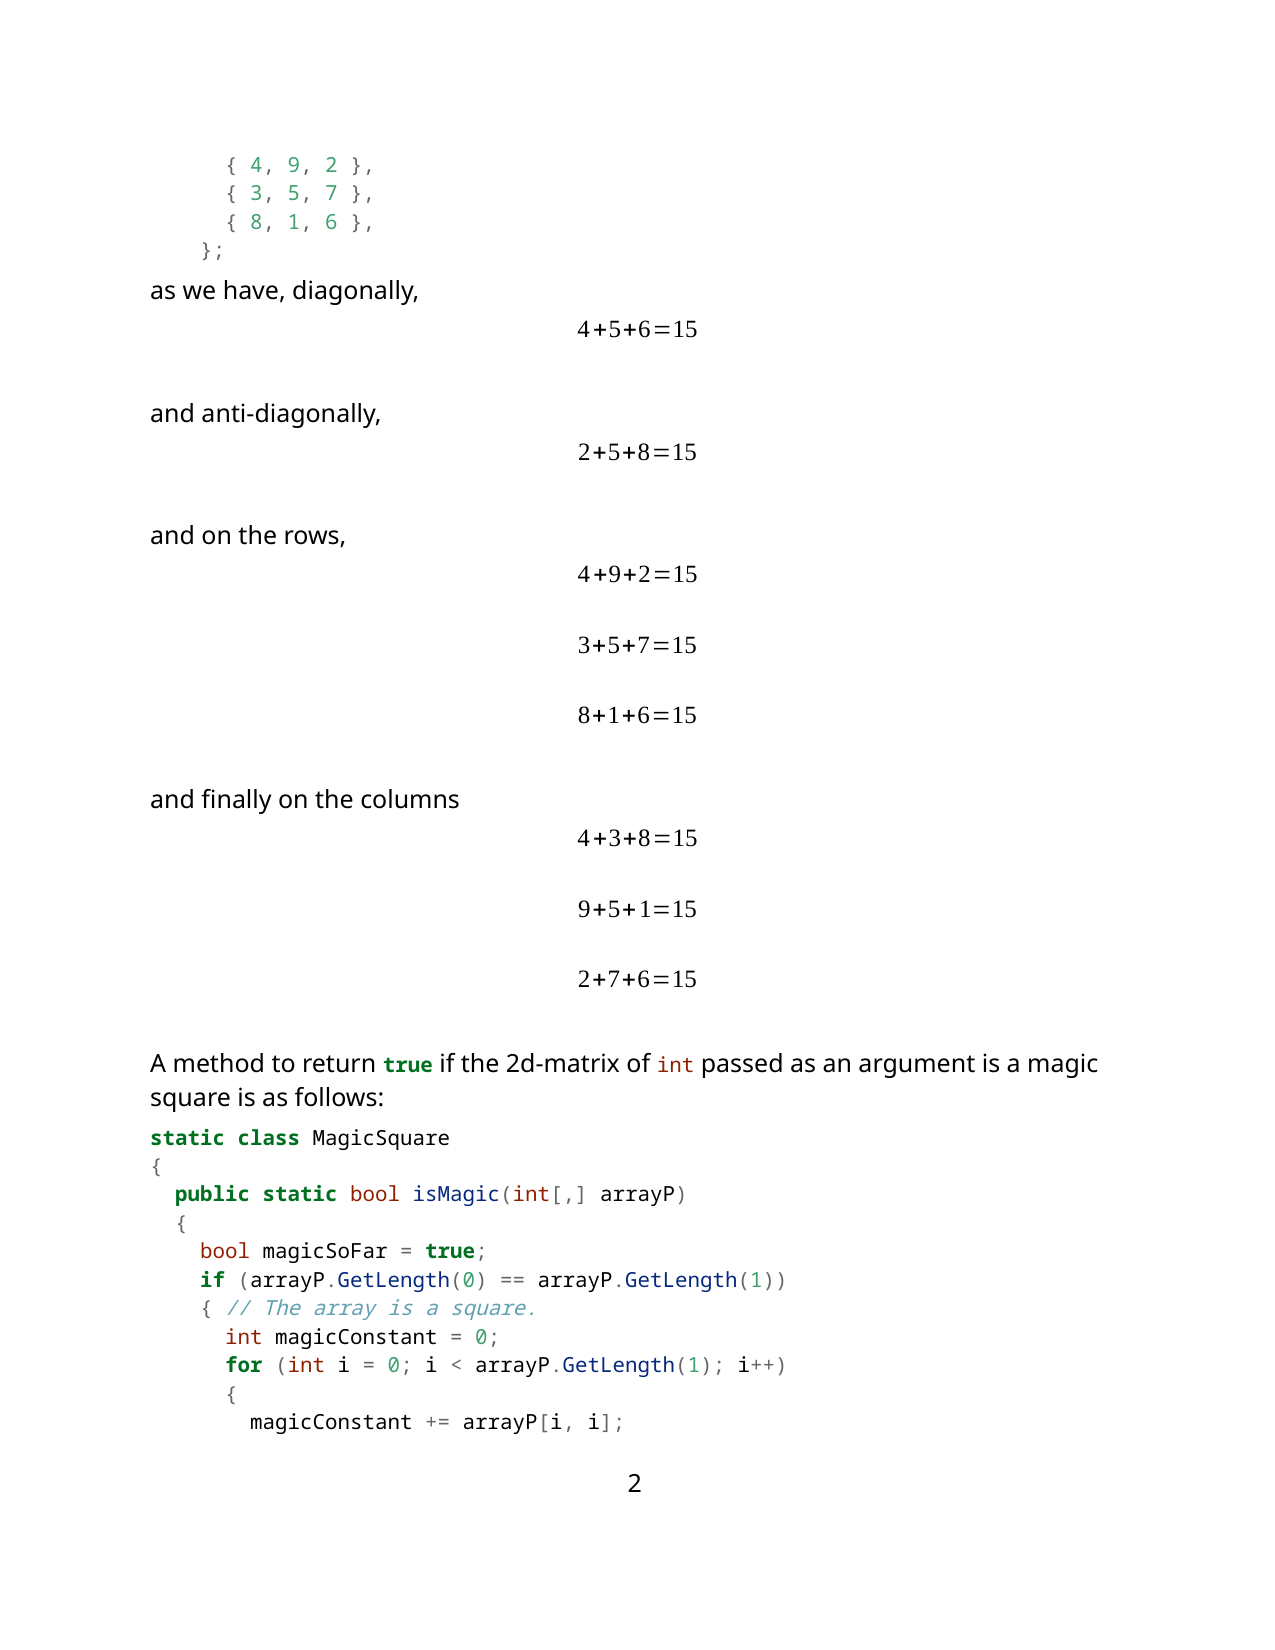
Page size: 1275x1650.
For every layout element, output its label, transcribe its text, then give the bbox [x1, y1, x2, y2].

text }; [150, 235, 1125, 264]
text magicConstant += arrayP[i, i]; [150, 1407, 1125, 1436]
text if (arrayP.GetLength(0) == arrayP.GetLength(1)) [150, 1265, 1125, 1293]
text { 4, 9, 2 }, [150, 150, 1125, 178]
text as we have, diagonally, [150, 273, 1125, 307]
text static class MagicSquare [150, 1123, 1125, 1151]
text public static bool isMagic(int[,] arrayP) [150, 1179, 1125, 1208]
text { 3, 5, 7 }, [150, 178, 1125, 207]
text { // The array is a square. [150, 1293, 1125, 1322]
text and finally on the columns [150, 782, 1125, 816]
text { 8, 1, 6 }, [150, 207, 1125, 235]
text bool magicSoFar = true; [150, 1236, 1125, 1265]
text and anti-diagonally, [150, 395, 1125, 429]
text { [150, 1151, 1125, 1179]
text for (int i = 0; i < arrayP.GetLength(1); i++) [150, 1350, 1125, 1379]
text { [150, 1208, 1125, 1236]
text A method to return true if the 2d-matrix of int passed as an argument is a magic square is as follows: [150, 1046, 1125, 1114]
text and on the rows, [150, 518, 1125, 552]
text { [150, 1379, 1125, 1407]
text int magicConstant = 0; [150, 1322, 1125, 1350]
